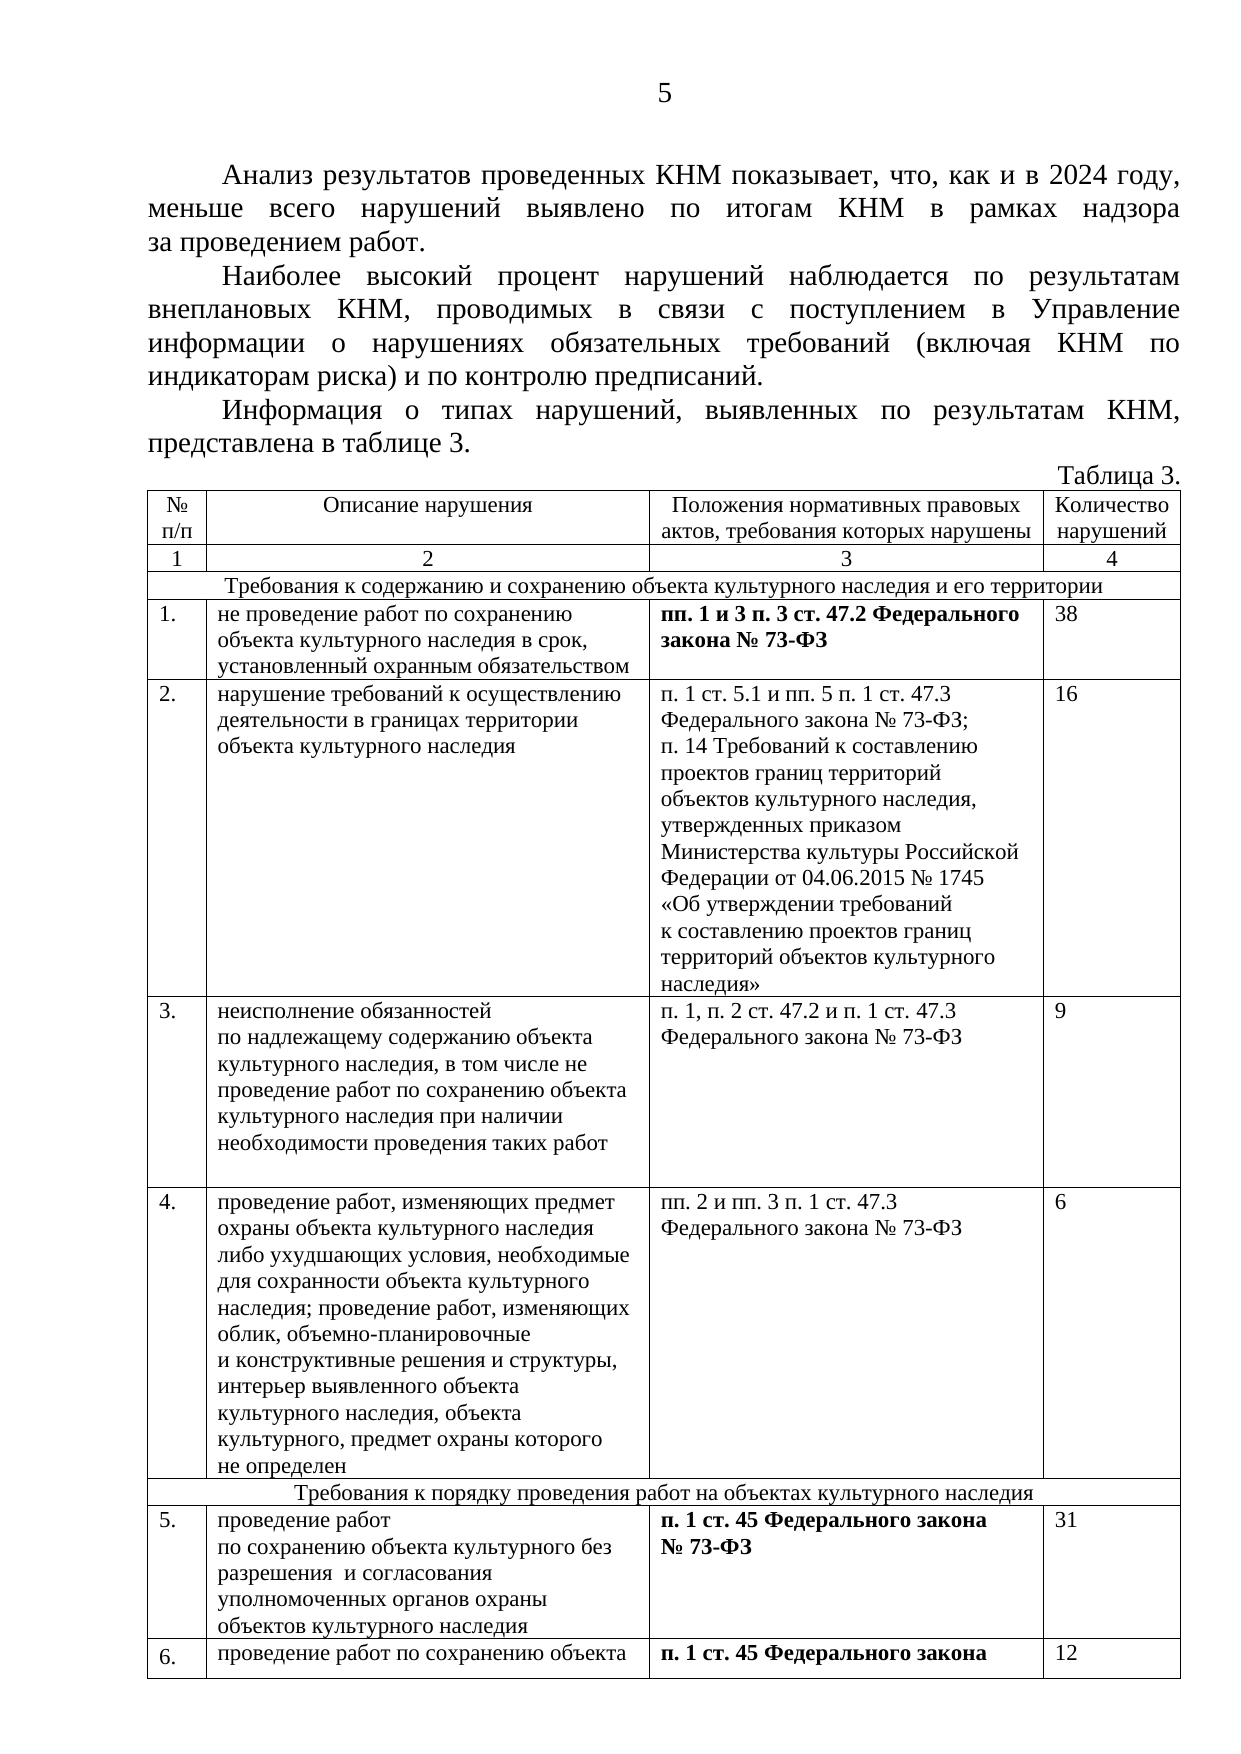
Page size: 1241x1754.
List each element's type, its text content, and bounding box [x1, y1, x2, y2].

table_cell пп. 1 и 3 п. 3 ст. 47.2 Федерального закона № 73-ФЗ [650, 600, 1043, 679]
table_cell проведение работ, изменяющих предмет охраны объекта культурного наследия либо ухудшающих условия, необходимые для сохранности объекта культурного наследия; проведение работ, изменяющих облик, объемно-­планировочные и конструктивные решения и структуры, интерьер выявленного объекта культурного наследия, объекта культурного, предмет охраны которого не определен [207, 1188, 649, 1478]
table_cell проведение работ по сохранению объекта [207, 1639, 649, 1678]
table_cell нарушение требований к осуществлению деятельности в границах территории объекта культурного наследия [207, 680, 649, 996]
table_cell [148, 997, 206, 1187]
text Информация о типах нарушений, выявленных по результатам КНМ, представлена в таблице 3. [148, 392, 1181, 459]
table_header Положения нормативных правовых актов, требования которых нарушены [650, 491, 1043, 544]
table_header 4 [1044, 545, 1180, 571]
table_cell Требования к порядку проведения работ на объектах культурного наследия [1034, 1479, 1180, 1505]
table_header Количество нарушений [1044, 491, 1180, 544]
table_header 1 [148, 545, 206, 571]
table_cell 16 [1044, 680, 1180, 996]
table_cell Требования к порядку проведения работ на объектах культурного наследия [148, 1479, 294, 1505]
table_cell неисполнение обязанностей по надлежащему содержанию объекта культурного наследия, в том числе не проведение работ по сохранению объекта культурного наследия при наличии необходимости проведения таких работ [207, 997, 649, 1187]
table_cell Требования к содержанию и сохранению объекта культурного наследия и его территории [148, 572, 1180, 598]
table_cell п. 1 ст. 45 Федерального закона [650, 1639, 1043, 1678]
text Наиболее высокий процент нарушений наблюдается по результатам внеплановых КНМ, проводимых в связи с поступлением в Управление информации о нарушениях обязательных требований (включая КНМ по индикаторам риска) и по контролю предписаний. [148, 258, 1181, 392]
table_cell 31 [1044, 1506, 1180, 1638]
table_cell 38 [1044, 600, 1180, 679]
table_header 3 [650, 545, 1043, 571]
table_cell 6 [1044, 1188, 1180, 1478]
table_cell [148, 1639, 206, 1678]
table_cell не проведение работ по сохранению объекта культурного наследия в срок, установленный охранным обязательством [207, 600, 649, 679]
table_cell п. 1 ст. 5.1 и пп. 5 п. 1 ст. 47.3 Федерального закона № 73-ФЗ; п. 14 Требований к составлению проектов границ территорий объектов культурного наследия, утвержденных приказом Министерства культуры Российской Федерации от 04.06.2015 № 1745 «Об утверждении требований к составлению проектов границ территорий объектов культурного наследия» [650, 680, 1043, 996]
text Анализ результатов проведенных КНМ показывает, что, как и в 2024 году, меньше всего нарушений выявлено по итогам КНМ в рамках надзора за проведением работ. [148, 157, 1181, 258]
text Таблица 3. [148, 459, 1181, 490]
table_cell [148, 1506, 206, 1638]
table_header 2 [207, 545, 649, 571]
table_cell п. 1 ст. 45 Федерального закона № 73-ФЗ [650, 1506, 1043, 1638]
table_cell п. 1, п. 2 ст. 47.2 и п. 1 ст. 47.3 Федерального закона № 73-ФЗ [650, 997, 1043, 1187]
table_cell 9 [1044, 997, 1180, 1187]
table_cell [148, 680, 206, 996]
table_header Описание нарушения [207, 491, 649, 544]
table_header № п/п [148, 491, 206, 544]
table_cell 12 [1044, 1639, 1180, 1678]
table_cell проведение работ по сохранению объекта культурного без разрешения и согласования уполномоченных органов охраны объектов культурного наследия [207, 1506, 649, 1638]
table_cell [148, 600, 206, 679]
table_cell [148, 1188, 206, 1478]
table_cell пп. 2 и пп. 3 п. 1 ст. 47.3 Федерального закона № 73-ФЗ [650, 1188, 1043, 1478]
